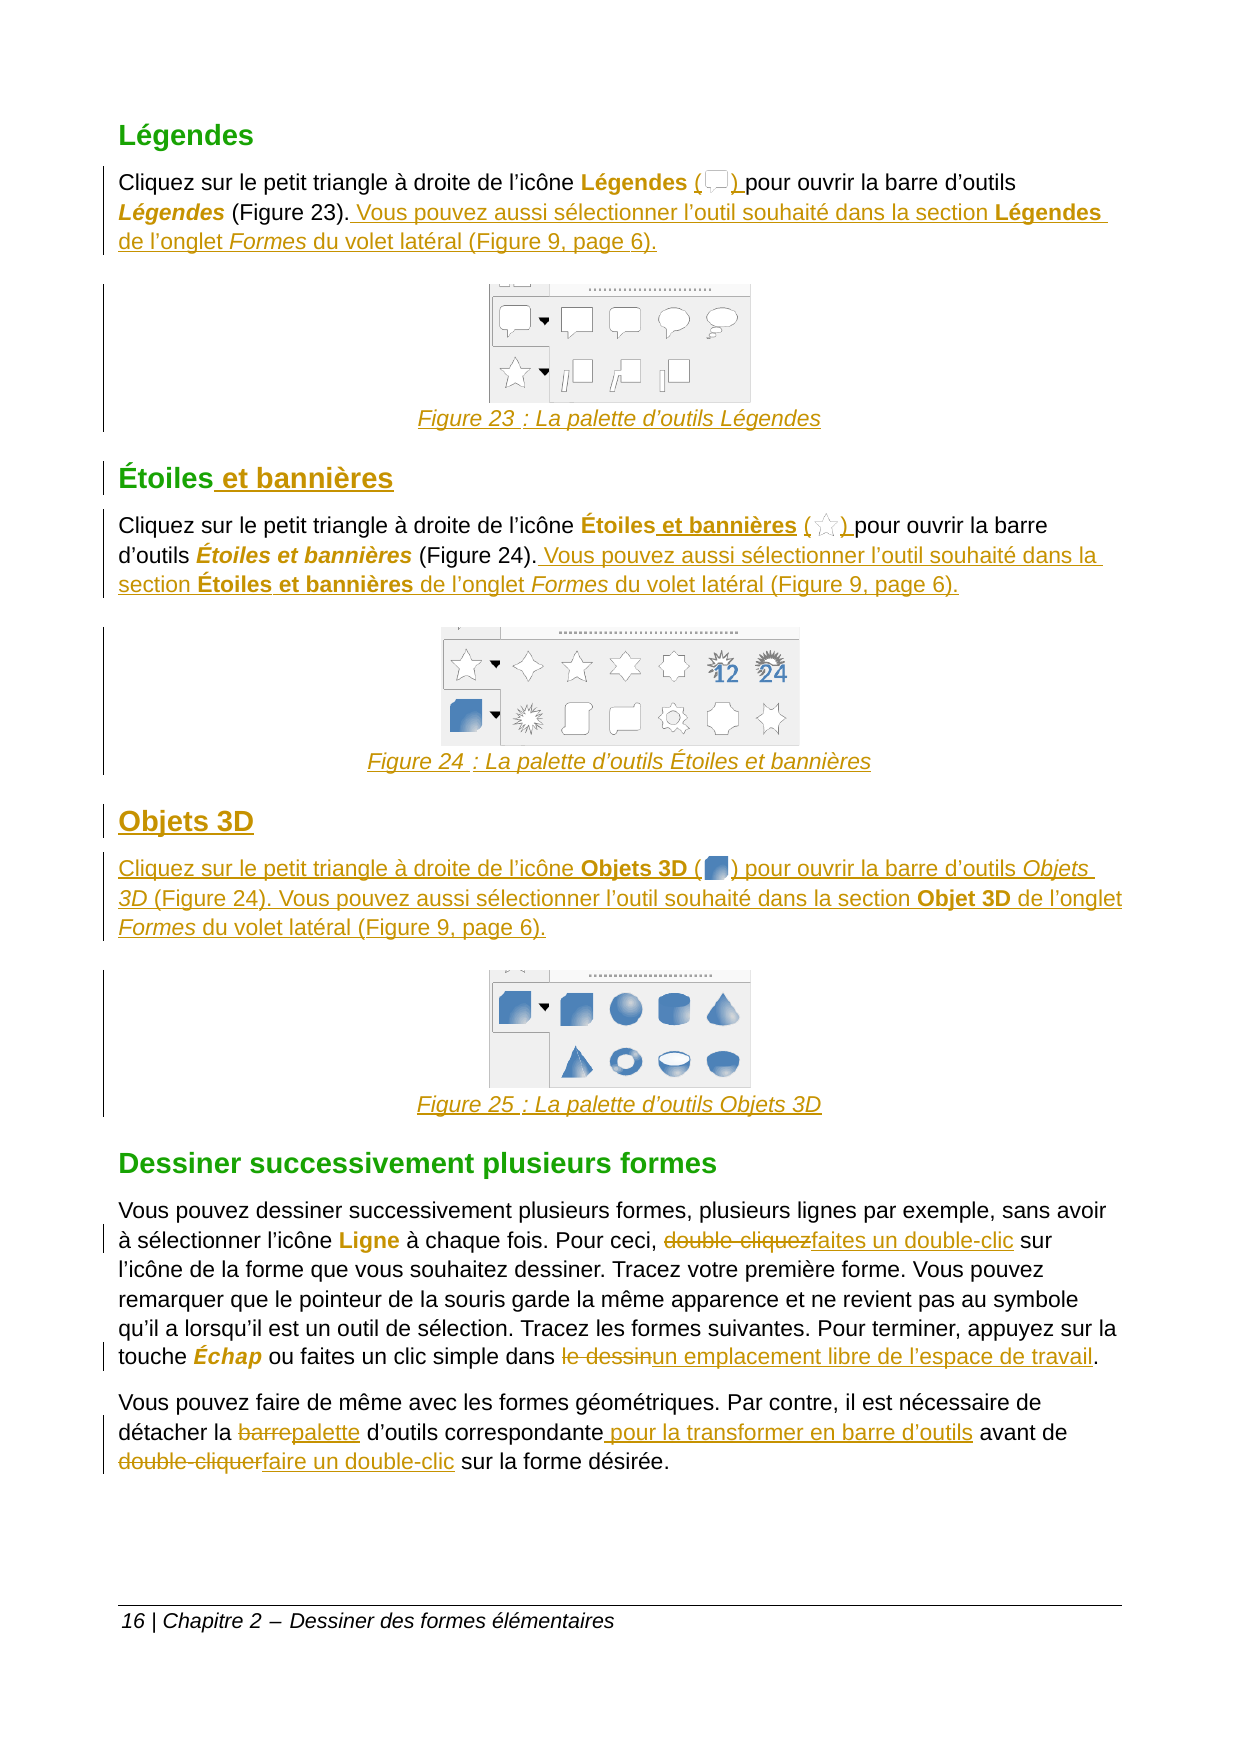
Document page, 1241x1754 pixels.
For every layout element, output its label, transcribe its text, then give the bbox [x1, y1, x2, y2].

text Cliquez sur le petit triangle à droite de l’icône Légendes () pour ouvrir la barre d’outils Légendes (Figure 23). Vous pouvez aussi sélectionner l’outil souhaité dans la section Légendes de l’onglet Formes du volet latéral (Figure 9, page 6). [118, 166, 1122, 255]
subtitle Dessiner successivement plusieurs formes [118, 1146, 1122, 1180]
text Figure 23 : La palette d’outils Légendes [118, 402, 1122, 432]
subtitle Étoiles et bannières [118, 461, 1122, 494]
picture [441, 627, 800, 746]
text Formes du volet latéral (Figure 9, page 6). [118, 909, 1122, 941]
text Figure 25 : La palette d’outils Objets 3D [118, 1087, 1122, 1117]
picture [489, 284, 751, 403]
text Figure 24 : La palette d’outils Étoiles et bannières [118, 745, 1122, 774]
text Vous pouvez faire de même avec les formes géométriques. Par contre, il est nécessaire de détacher la palette d’outils correspondante pour la transformer en barre d’outils avant de faire un double-clic sur la forme désirée. [118, 1386, 1122, 1474]
picture [489, 970, 751, 1088]
text Vous pouvez dessiner successivement plusieurs formes, plusieurs lignes par exemple, sans avoir à sélectionner l’icône Ligne à chaque fois. Pour ceci, faites un double-clic sur l’icône de la forme que vous souhaitez dessiner. Tracez votre première forme. Vous pouvez remarquer que le pointeur de la souris garde la même apparence et ne revient pas au symbole qu’il a lorsqu’il est un outil de sélection. Tracez les formes suivantes. Pour terminer, appuyez sur la touche Échap ou faites un clic simple dans un emplacement libre de l’espace de travail. [118, 1194, 1122, 1371]
subtitle Objets 3D [118, 804, 1122, 837]
text Cliquez sur le petit triangle à droite de l’icône Étoiles et bannières () pour ouvrir la barre d’outils Étoiles et bannières (Figure 24). Vous pouvez aussi sélectionner l’outil souhaité dans la section Étoiles et bannières de l’onglet Formes du volet latéral (Figure 9, page 6). [118, 509, 1122, 598]
text Cliquez sur le petit triangle à droite de l’icône Objets 3D () pour ouvrir la barre d’outils Objets 3D (Figure 24). Vous pouvez aussi sélectionner l’outil souhaité dans la section Objet 3D de l’onglet [118, 852, 1122, 908]
subtitle Légendes [118, 118, 1122, 152]
